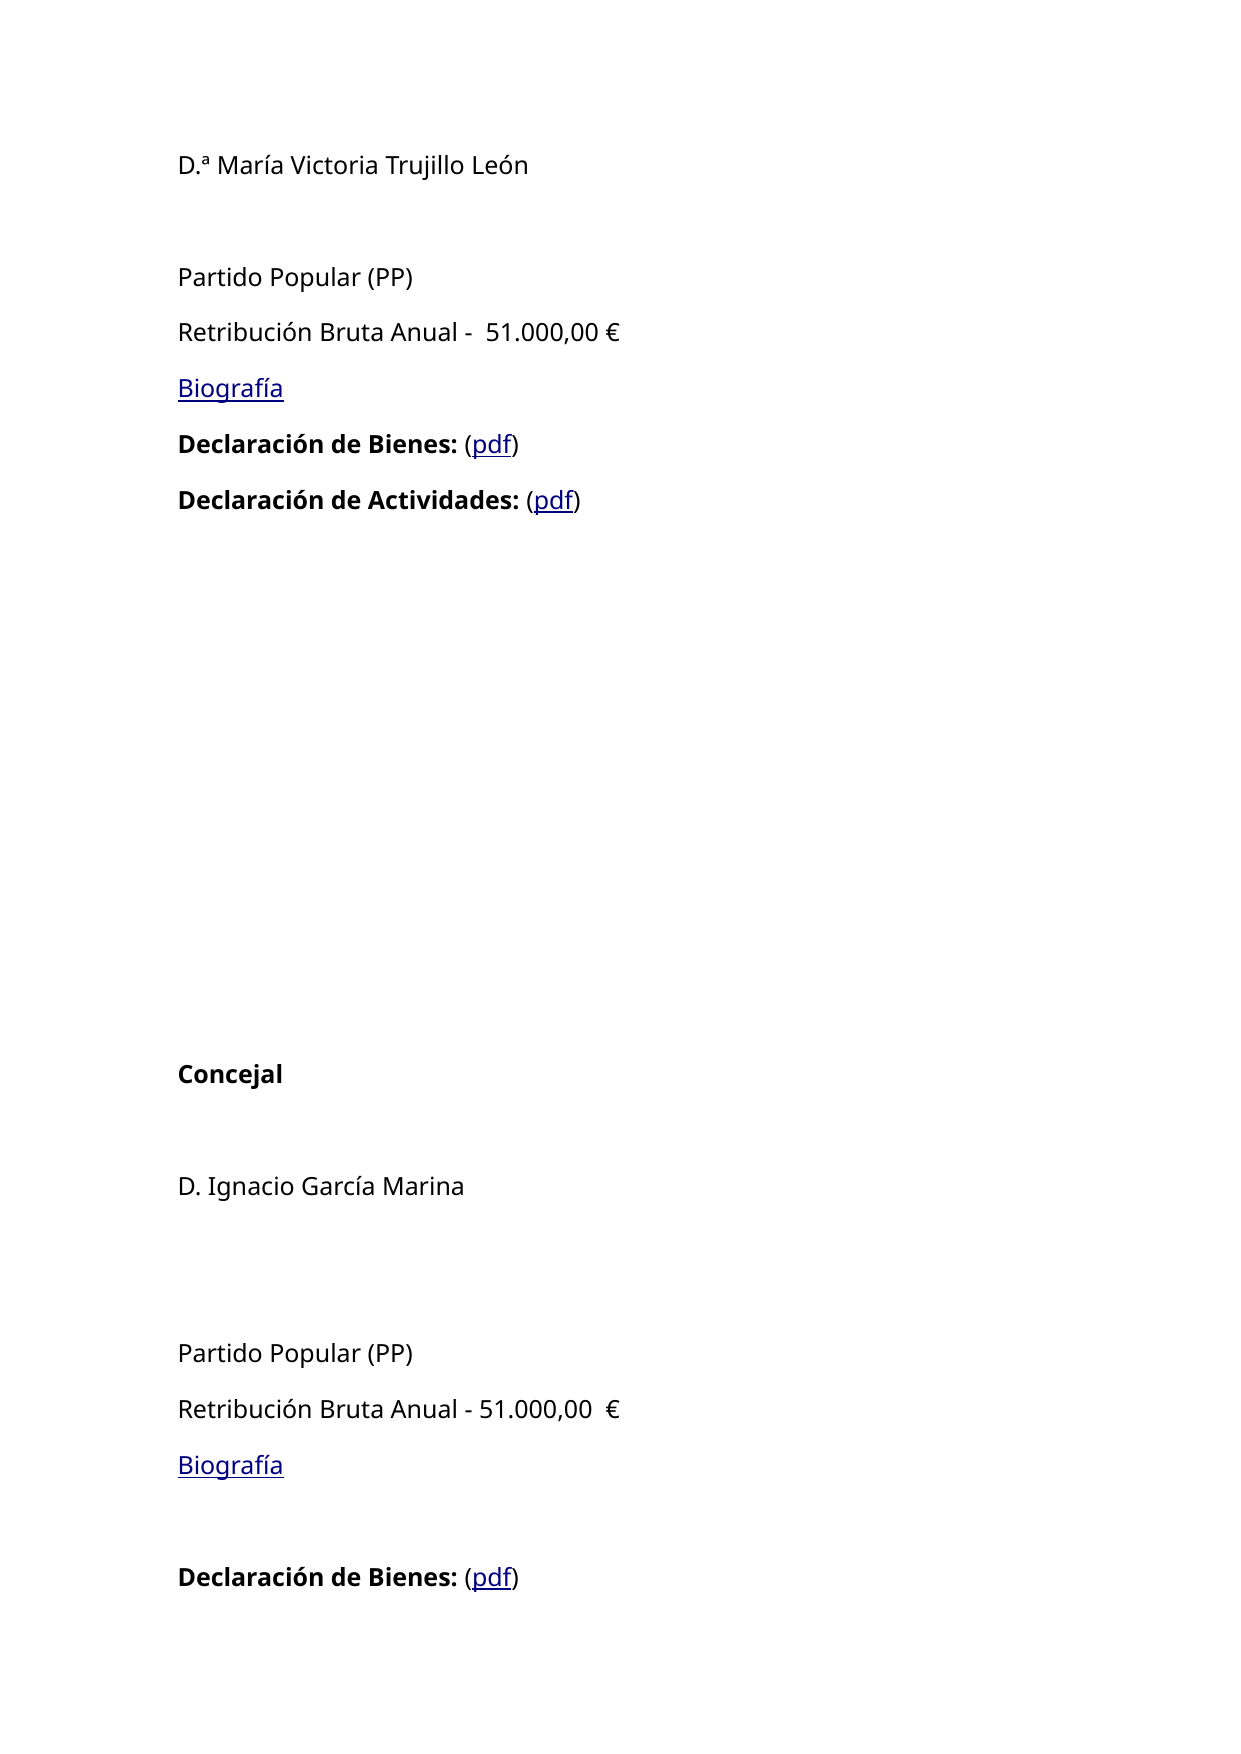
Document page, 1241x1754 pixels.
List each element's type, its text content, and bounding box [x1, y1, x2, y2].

text Retribución Bruta Anual - 51.000,00 € [177, 315, 1063, 349]
text D.ª María Victoria Trujillo León [177, 148, 1063, 182]
text Biografía [177, 1448, 1063, 1482]
text Biografía [177, 371, 1063, 405]
text Declaración de Bienes: (pdf) [177, 427, 1063, 461]
text Declaración de Actividades: (pdf) [177, 483, 1063, 517]
text Partido Popular (PP) [177, 259, 1063, 293]
text D. Ignacio García Marina [177, 1169, 1063, 1203]
text Partido Popular (PP) [177, 1336, 1063, 1370]
text Retribución Bruta Anual - 51.000,00 € [177, 1392, 1063, 1426]
text Declaración de Bienes: (pdf) [177, 1559, 1063, 1593]
text Concejal [177, 1057, 1063, 1091]
